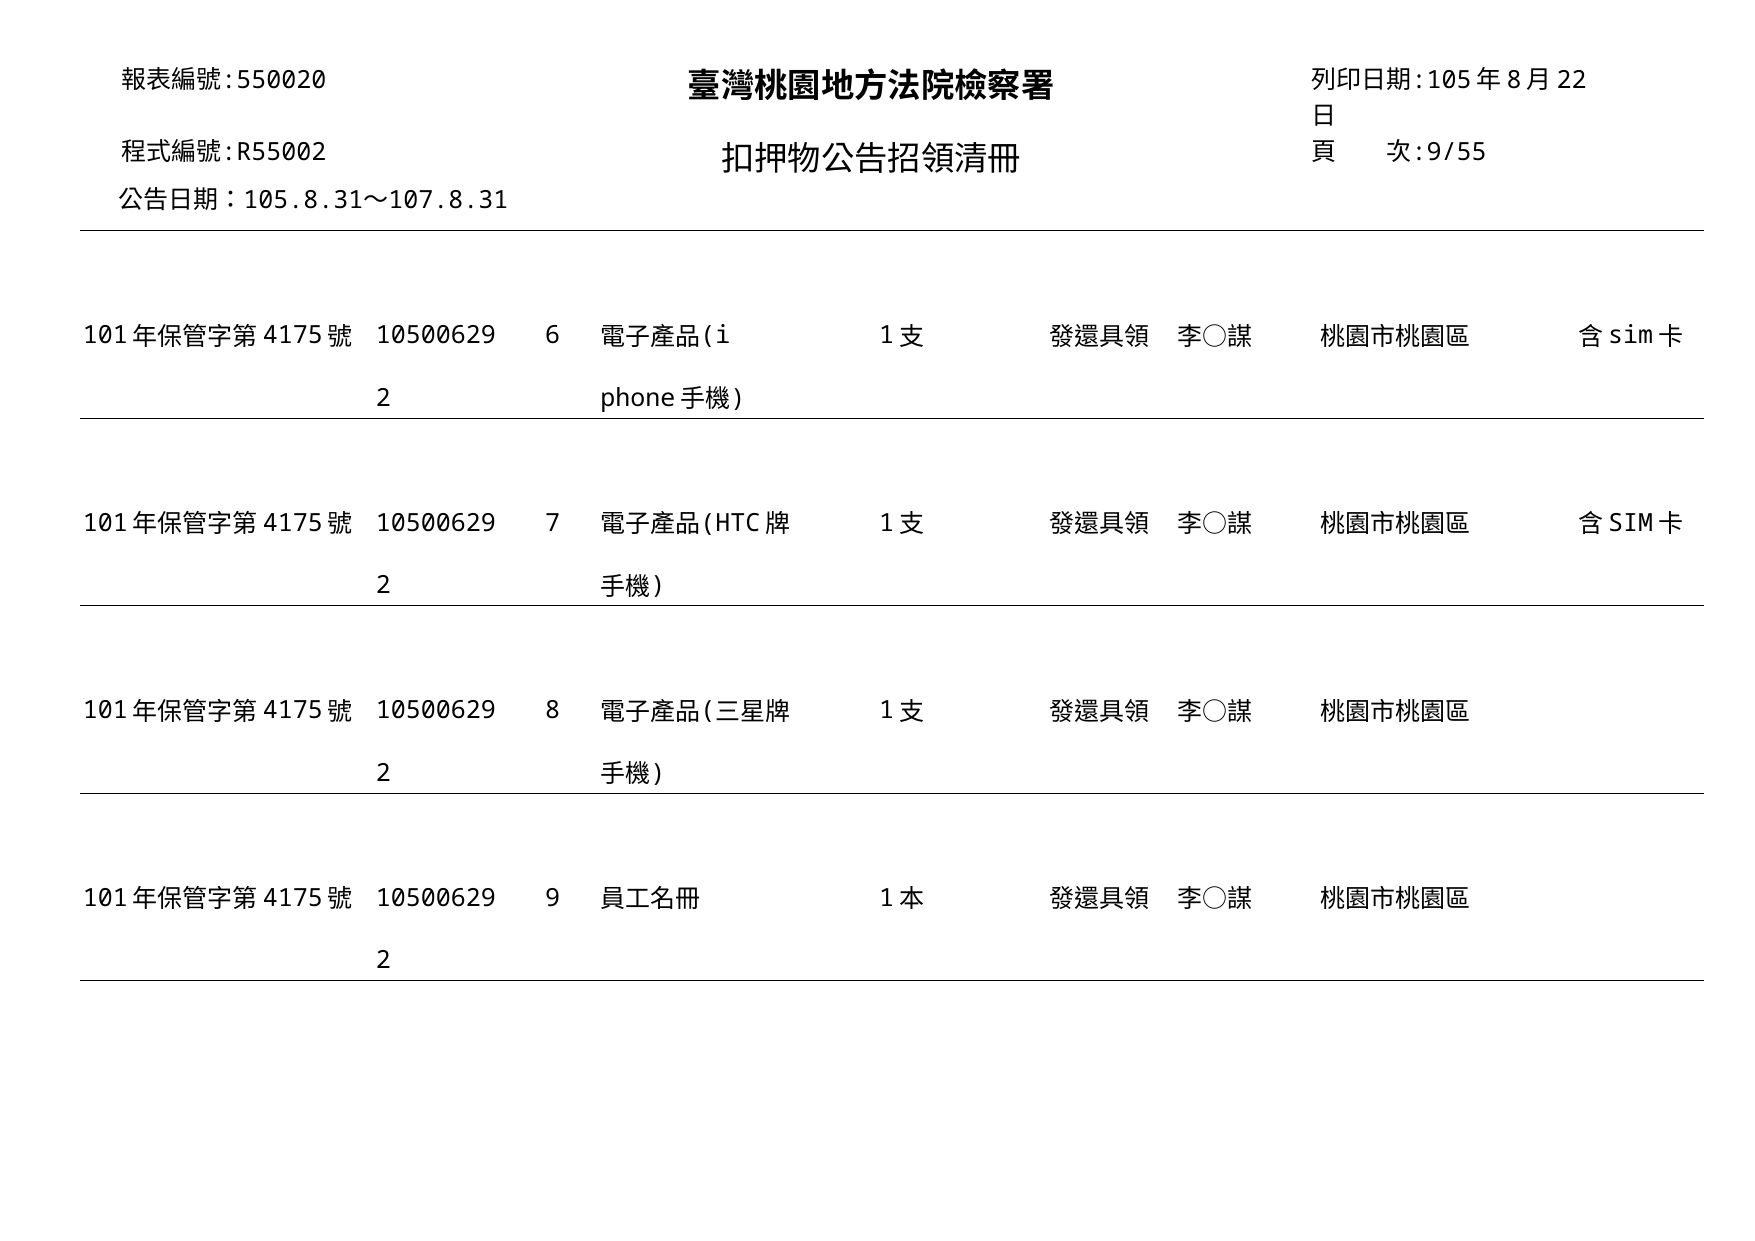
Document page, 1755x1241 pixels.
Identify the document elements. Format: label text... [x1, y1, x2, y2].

table_cell 發還具領 [1046, 794, 1175, 980]
table_cell 1支 [808, 231, 927, 417]
table_cell 101年保管字第4175號 [80, 231, 373, 417]
table_cell [1575, 606, 1704, 792]
table_cell 8 [507, 606, 597, 792]
table_cell 101年保管字第4175號 [80, 794, 373, 980]
table_cell [927, 231, 1046, 417]
table_cell 105006292 [373, 606, 507, 792]
table_cell 發還具領 [1046, 606, 1175, 792]
table_cell 1支 [808, 606, 927, 792]
table_cell 101年保管字第4175號 [80, 606, 373, 792]
table_cell 9 [507, 794, 597, 980]
table_cell 101年保管字第4175號 [80, 419, 373, 605]
table_cell 電子產品(三星牌手機) [597, 606, 807, 792]
table_cell 李○謀 [1175, 794, 1317, 980]
table_cell [1575, 794, 1704, 980]
table_cell 7 [507, 419, 597, 605]
table_cell 電子產品(HTC牌手機) [597, 419, 807, 605]
table_cell 電子產品(i phone手機) [597, 231, 807, 417]
table_cell 6 [507, 231, 597, 417]
table_cell 含SIM卡 [1575, 419, 1704, 605]
table_cell [927, 606, 1046, 792]
table_cell 發還具領 [1046, 419, 1175, 605]
table_cell [927, 794, 1046, 980]
table_cell 李○謀 [1175, 419, 1317, 605]
table_cell 105006292 [373, 231, 507, 417]
table_cell [927, 419, 1046, 605]
table_cell 1本 [808, 794, 927, 980]
table_cell 桃園市桃園區 [1317, 606, 1575, 792]
table_cell 員工名冊 [597, 794, 807, 980]
table_cell 1支 [808, 419, 927, 605]
table_cell 105006292 [373, 419, 507, 605]
table_cell 李○謀 [1175, 231, 1317, 417]
table_cell 桃園市桃園區 [1317, 419, 1575, 605]
table_cell 桃園市桃園區 [1317, 231, 1575, 417]
table_cell 發還具領 [1046, 231, 1175, 417]
table_cell 含sim卡 [1575, 231, 1704, 417]
table_cell 李○謀 [1175, 606, 1317, 792]
table_cell 桃園市桃園區 [1317, 794, 1575, 980]
table_cell 105006292 [373, 794, 507, 980]
